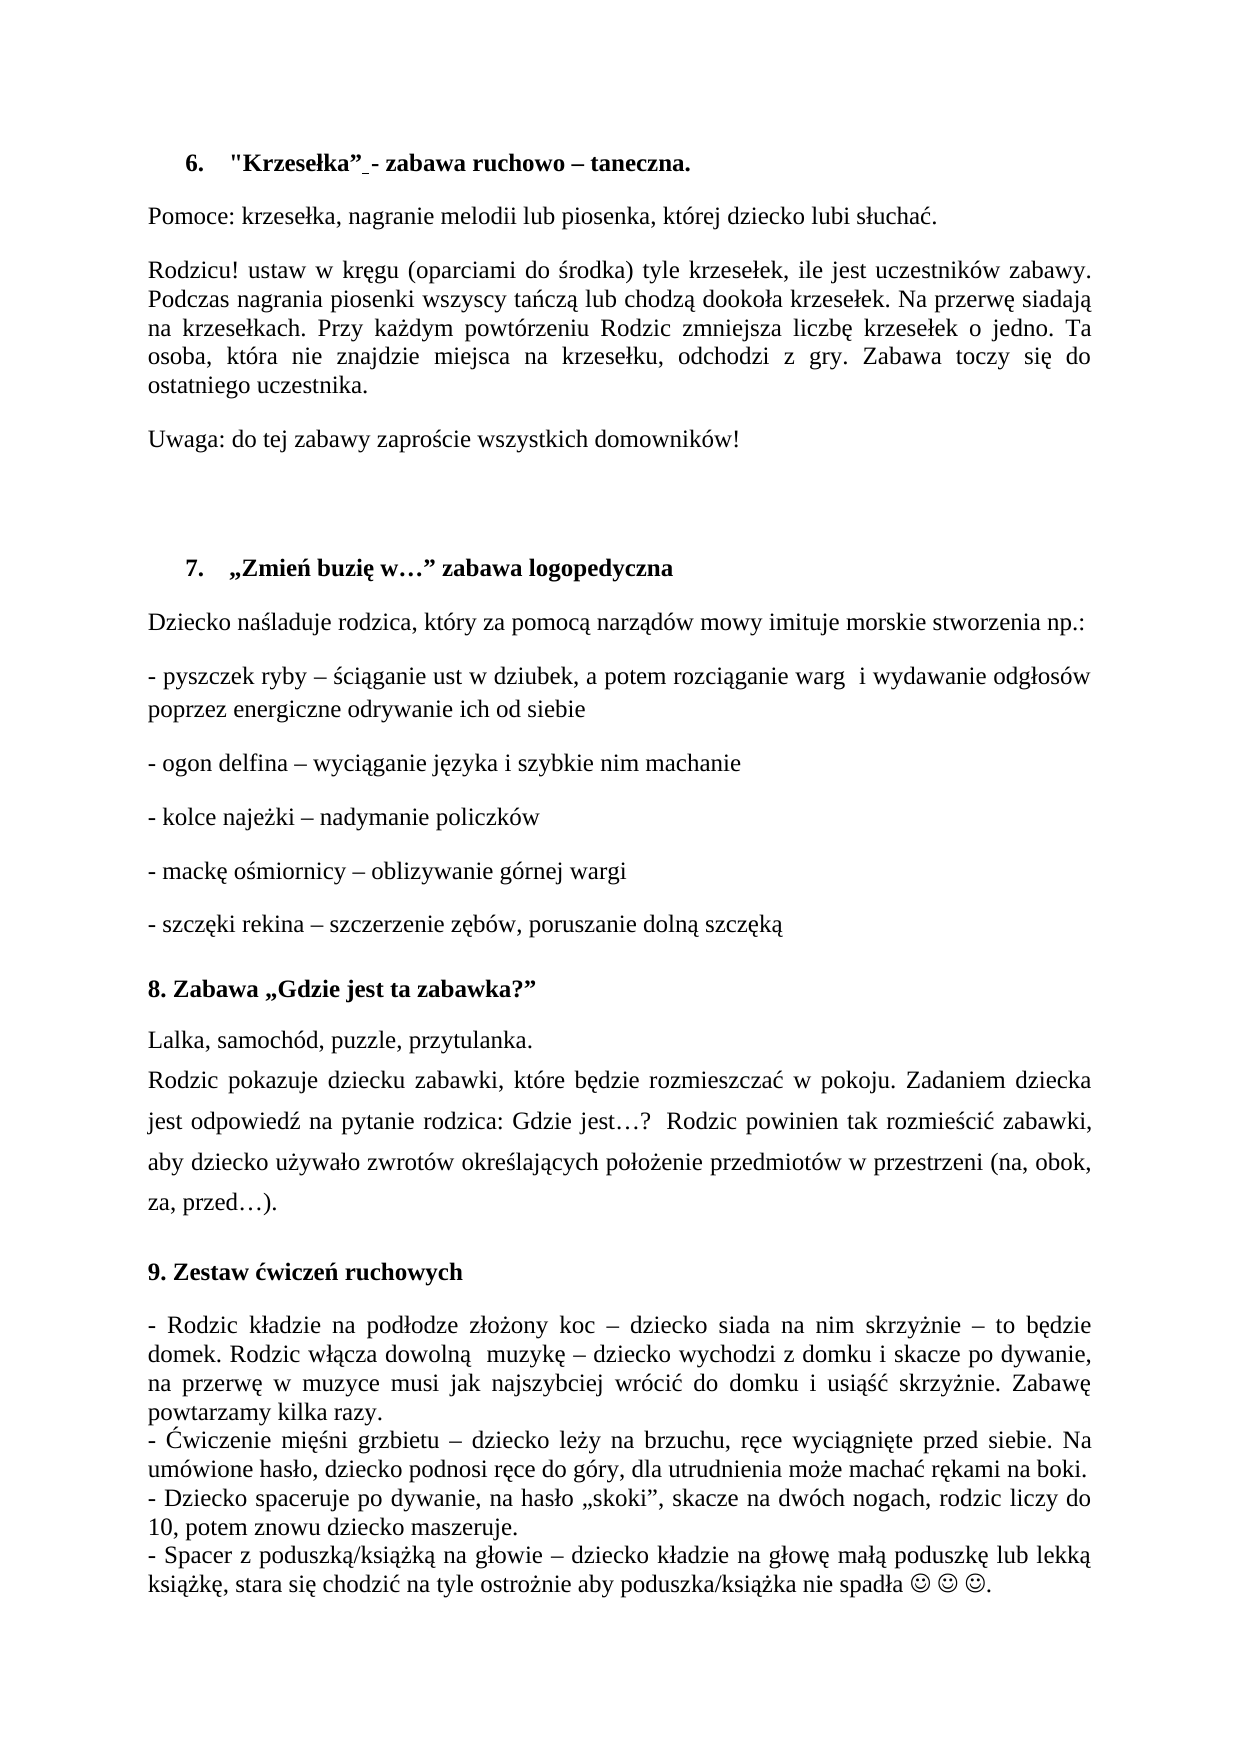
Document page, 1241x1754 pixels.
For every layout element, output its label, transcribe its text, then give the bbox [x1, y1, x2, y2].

text Rodzic pokazuje dziecku zabawki, które będzie rozmieszczać w pokoju. Zadaniem dziecka jest odpowiedź na pytanie rodzica: Gdzie jest…? Rodzic powinien tak rozmieścić zabawki, aby dziecko używało zwrotów określających położenie przedmiotów w przestrzeni (na, obok, za, przed…). [148, 1054, 1093, 1216]
text Uwaga: do tej zabawy zaproście wszystkich domowników! [148, 424, 1093, 453]
text - Ćwiczenie mięśni grzbietu – dziecko leży na brzuchu, ręce wyciągnięte przed siebie. Na umówione hasło, dziecko podnosi ręce do góry, dla utrudnienia może machać rękami na boki. [148, 1426, 1093, 1483]
text - Spacer z poduszką/książką na głowie – dziecko kładzie na głowę małą poduszkę lub lekką książkę, stara się chodzić na tyle ostrożnie aby poduszka/książka nie spadła   . [148, 1541, 1093, 1598]
text - Dziecko spaceruje po dywanie, na hasło „skoki”, skacze na dwóch nogach, rodzic liczy do 10, potem znowu dziecko maszeruje. [148, 1483, 1093, 1541]
list „Zmień buzię w…” zabawa logopedyczna [185, 553, 1093, 582]
text 8. Zabawa „Gdzie jest ta zabawka?” [148, 974, 1093, 1003]
text - pyszczek ryby – ściąganie ust w dziubek, a potem rozciąganie warg i wydawanie odgłosów poprzez energiczne odrywanie ich od siebie [148, 661, 1093, 723]
text Pomoce: krzesełka, nagranie melodii lub piosenka, której dziecko lubi słuchać. [148, 201, 1093, 230]
text - ogon delfina – wyciąganie języka i szybkie nim machanie [148, 748, 1093, 777]
text Lalka, samochód, puzzle, przytulanka. [148, 1013, 1093, 1054]
text - kolce najeżki – nadymanie policzków [148, 802, 1093, 831]
list "Krzesełka” - zabawa ruchowo – taneczna. [185, 148, 1093, 176]
text Dziecko naśladuje rodzica, który za pomocą narządów mowy imituje morskie stworzenia np.: [148, 607, 1093, 636]
text - szczęki rekina – szczerzenie zębów, poruszanie dolną szczęką [148, 909, 1093, 938]
text Rodzicu! ustaw w kręgu (oparciami do środka) tyle krzesełek, ile jest uczestników zabawy. Podczas nagrania piosenki wszyscy tańczą lub chodzą dookoła krzesełek. Na przerwę siadają na krzesełkach. Przy każdym powtórzeniu Rodzic zmniejsza liczbę krzesełek o jedno. Ta osoba, która nie znajdzie miejsca na krzesełku, odchodzi z gry. Zabawa toczy się do ostatniego uczestnika. [148, 255, 1093, 399]
text - Rodzic kładzie na podłodze złożony koc – dziecko siada na nim skrzyżnie – to będzie domek. Rodzic włącza dowolną muzykę – dziecko wychodzi z domku i skacze po dywanie, na przerwę w muzyce musi jak najszybciej wrócić do domku i usiąść skrzyżnie. Zabawę powtarzamy kilka razy. [148, 1311, 1093, 1426]
text 9. Zestaw ćwiczeń ruchowych [148, 1257, 1093, 1286]
text - mackę ośmiornicy – oblizywanie górnej wargi [148, 856, 1093, 884]
